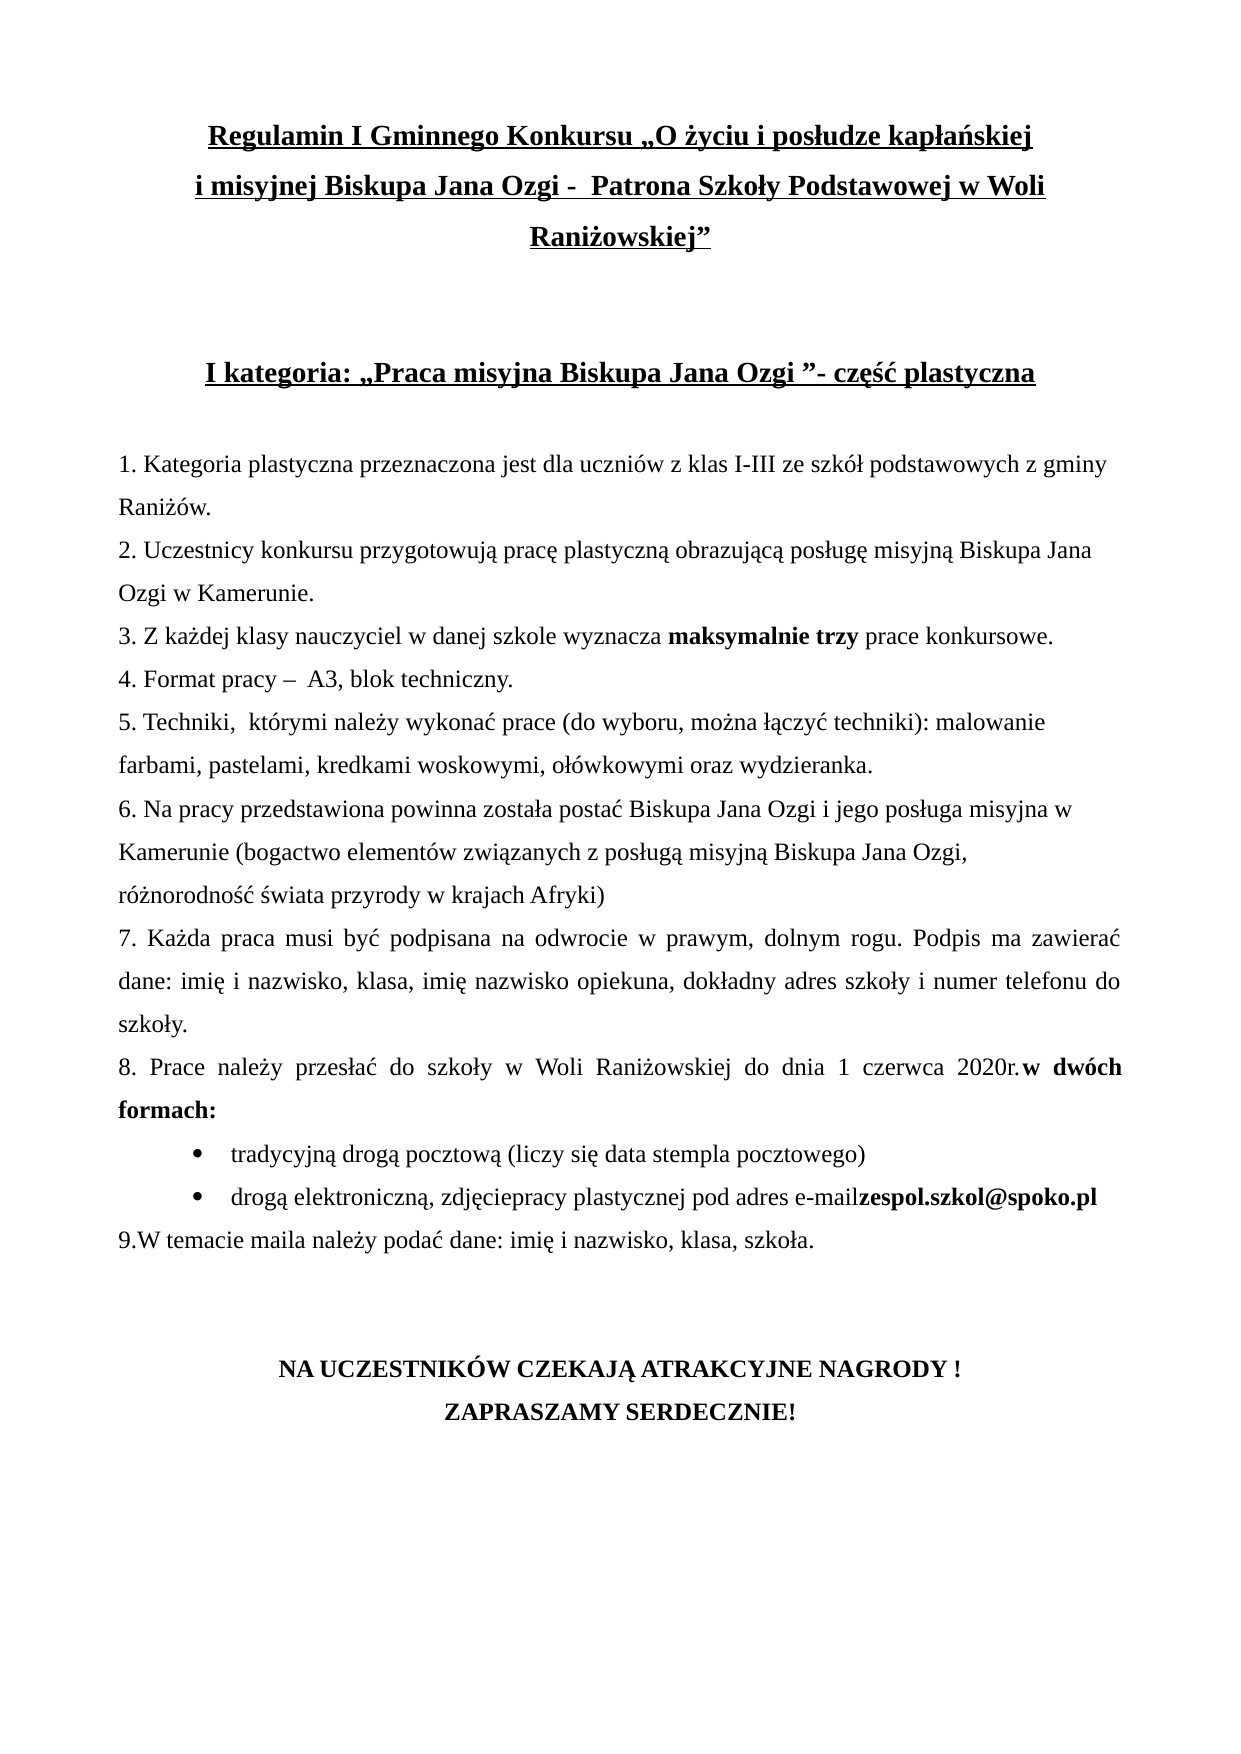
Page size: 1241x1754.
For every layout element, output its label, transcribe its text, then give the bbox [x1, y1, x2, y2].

text różnorodność świata przyrody w krajach Afryki) [118, 880, 1122, 909]
text 3. Z każdej klasy nauczyciel w danej szkole wyznacza maksymalnie trzy prace konkursowe. [118, 621, 1122, 650]
list tradycyjną drogą pocztową (liczy się data stempla pocztowego) [193, 1139, 1122, 1167]
text ZAPRASZAMY SERDECZNIE! [118, 1397, 1122, 1426]
list drogą elektroniczną, zdjęciepracy plastycznej pod adres e-mailzespol.szkol@spoko.pl [193, 1182, 1122, 1211]
text 2. Uczestnicy konkursu przygotowują pracę plastyczną obrazującą posługę misyjną Biskupa Jana Ozgi w Kamerunie. [118, 535, 1122, 607]
text 5. Techniki, którymi należy wykonać prace (do wyboru, można łączyć techniki): malowanie farbami, pastelami, kredkami woskowymi, ołówkowymi oraz wydzieranka. [118, 707, 1122, 779]
text 7. Każda praca musi być podpisana na odwrocie w prawym, dolnym rogu. Podpis ma zawierać dane: imię i nazwisko, klasa, imię nazwisko opiekuna, dokładny adres szkoły i numer telefonu do szkoły. [118, 923, 1122, 1038]
text 9.W temacie maila należy podać dane: imię i nazwisko, klasa, szkoła. [118, 1225, 1122, 1254]
text 6. Na pracy przedstawiona powinna została postać Biskupa Jana Ozgi i jego posługa misyjna w Kamerunie (bogactwo elementów związanych z posługą misyjną Biskupa Jana Ozgi, [118, 794, 1122, 866]
text Regulamin I Gminnego Konkursu „O życiu i posłudze kapłańskiej i misyjnej Biskupa Jana Ozgi - Patrona Szkoły Podstawowej w Woli Raniżowskiej” [118, 118, 1122, 252]
text 8. Prace należy przesłać do szkoły w Woli Raniżowskiej do dnia 1 czerwca 2020r.w dwóch formach: [118, 1052, 1122, 1124]
text 4. Format pracy – A3, blok techniczny. [118, 664, 1122, 693]
text NA UCZESTNIKÓW CZEKAJĄ ATRAKCYJNE NAGRODY ! [118, 1354, 1122, 1383]
text 1. Kategoria plastyczna przeznaczona jest dla uczniów z klas I-III ze szkół podstawowych z gminy Raniżów. [118, 449, 1122, 521]
text I kategoria: „Praca misyjna Biskupa Jana Ozgi ”- część plastyczna [118, 355, 1122, 389]
